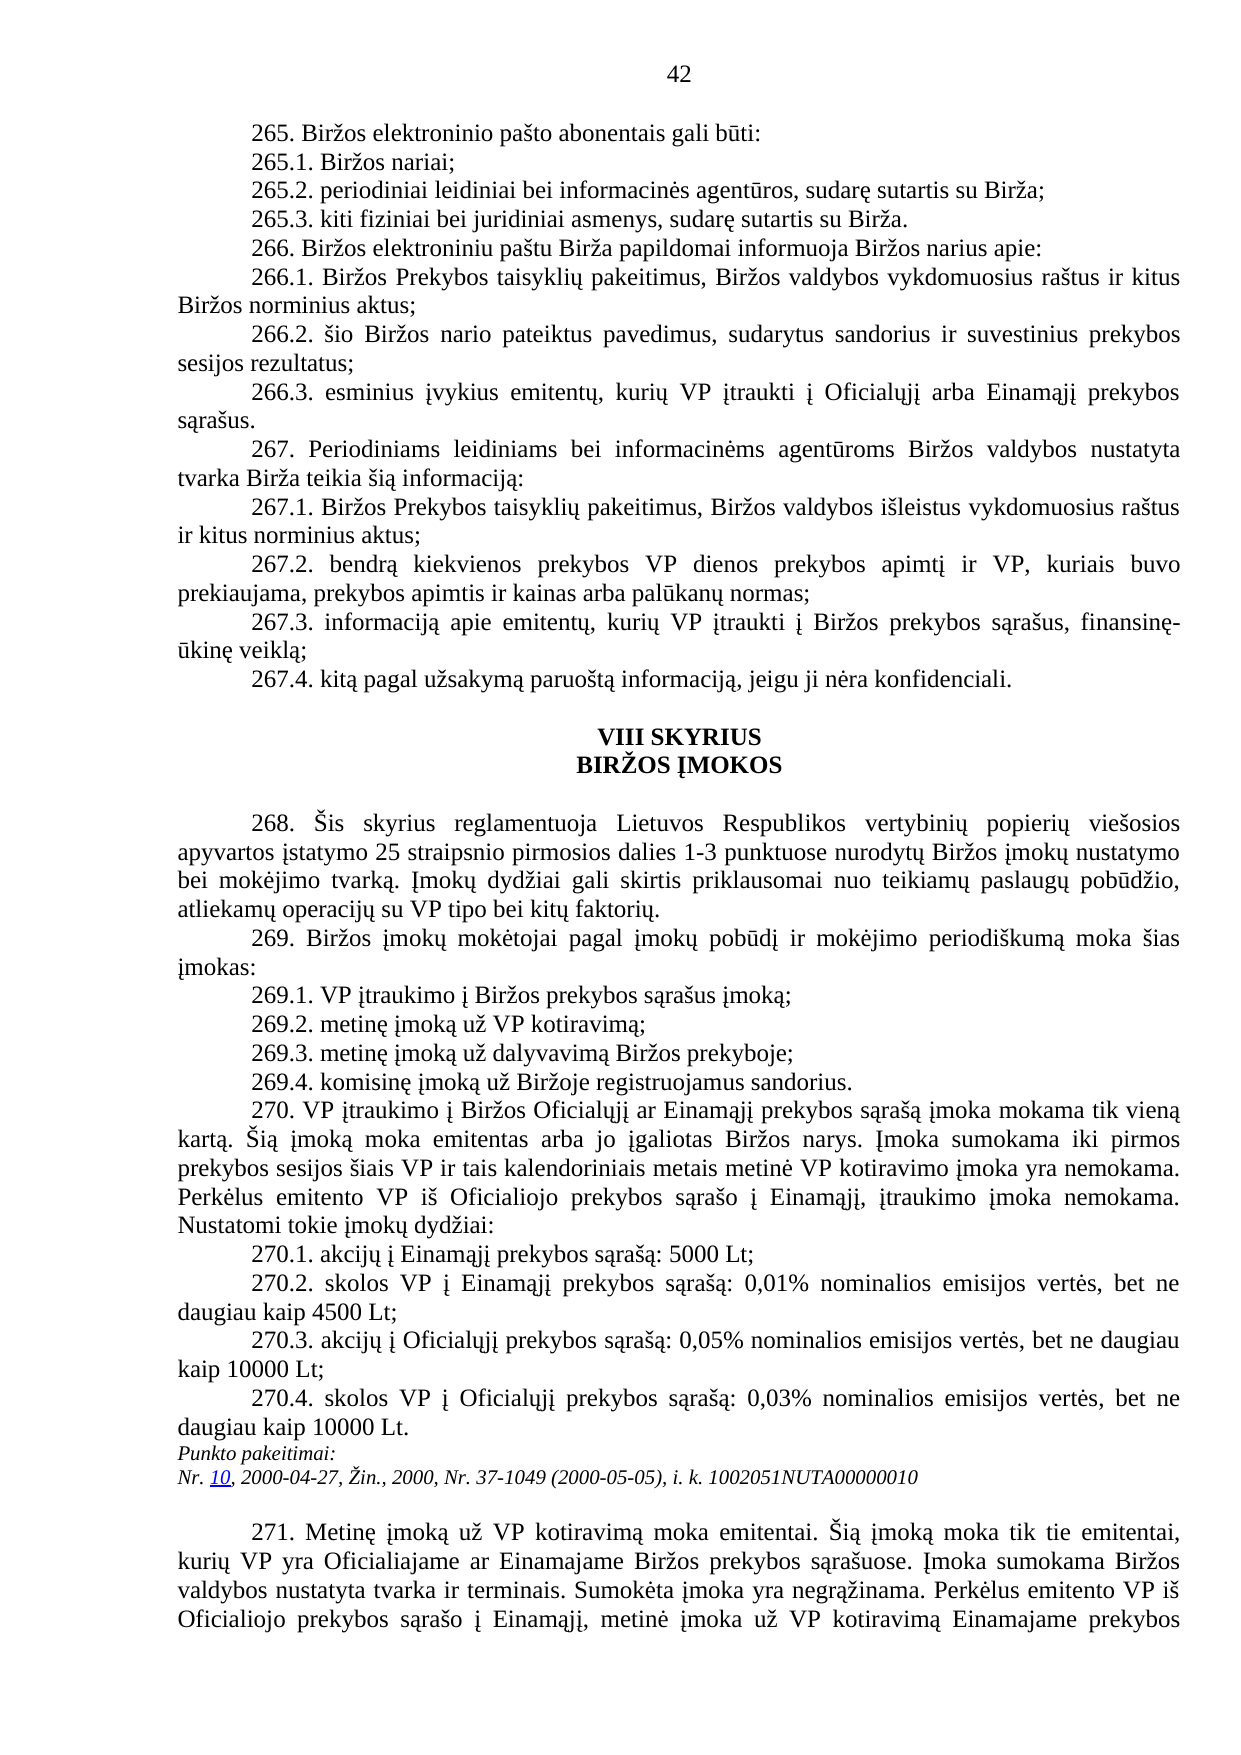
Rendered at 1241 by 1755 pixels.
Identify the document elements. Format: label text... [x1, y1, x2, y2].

text 265.2. periodiniai leidiniai bei informacinės agentūros, sudarę sutartis su Birža; [177, 176, 1181, 204]
text 270.4. skolos VP į Oficialųjį prekybos sąrašą: 0,03% nominalios emisijos vertės, bet ne daugiau kaip 10000 Lt. [177, 1383, 1181, 1441]
text 267.4. kitą pagal užsakymą paruoštą informaciją, jeigu ji nėra konfidenciali. [177, 664, 1181, 693]
text 267.3. informaciją apie emitentų, kurių VP įtraukti į Biržos prekybos sąrašus, finansinę-ūkinę veiklą; [177, 607, 1181, 664]
text 267.1. Biržos Prekybos taisyklių pakeitimus, Biržos valdybos išleistus vykdomuosius raštus ir kitus norminius aktus; [177, 492, 1181, 549]
text 265. Biržos elektroninio pašto abonentais gali būti: [177, 118, 1181, 147]
text 270.1. akcijų į Einamąjį prekybos sąrašą: 5000 Lt; [177, 1239, 1181, 1268]
text 270. VP įtraukimo į Biržos Oficialųjį ar Einamąjį prekybos sąrašą įmoka mokama tik vieną kartą. Šią įmoką moka emitentas arba jo įgaliotas Biržos narys. Įmoka sumokama iki pirmos prekybos sesijos šiais VP ir tais kalendoriniais metais metinė VP kotiravimo įmoka yra nemokama. Perkėlus emitento VP iš Oficialiojo prekybos sąrašo į Einamąjį, įtraukimo įmoka nemokama. Nustatomi tokie įmokų dydžiai: [177, 1096, 1181, 1239]
text Punkto pakeitimai: [177, 1441, 1181, 1465]
text 265.3. kiti fiziniai bei juridiniai asmenys, sudarę sutartis su Birža. [177, 204, 1181, 233]
text 269.3. metinę įmoką už dalyvavimą Biržos prekyboje; [177, 1038, 1181, 1067]
text 267.2. bendrą kiekvienos prekybos VP dienos prekybos apimtį ir VP, kuriais buvo prekiaujama, prekybos apimtis ir kainas arba palūkanų normas; [177, 549, 1181, 607]
text 269.1. VP įtraukimo į Biržos prekybos sąrašus įmoką; [177, 981, 1181, 1009]
text 270.3. akcijų į Oficialųjį prekybos sąrašą: 0,05% nominalios emisijos vertės, bet ne daugiau kaip 10000 Lt; [177, 1326, 1181, 1383]
text 266. Biržos elektroniniu paštu Birža papildomai informuoja Biržos narius apie: [177, 233, 1181, 262]
text 270.2. skolos VP į Einamąjį prekybos sąrašą: 0,01% nominalios emisijos vertės, bet ne daugiau kaip 4500 Lt; [177, 1268, 1181, 1326]
text 266.1. Biržos Prekybos taisyklių pakeitimus, Biržos valdybos vykdomuosius raštus ir kitus Biržos norminius aktus; [177, 262, 1181, 319]
text 269.4. komisinę įmoką už Biržoje registruojamus sandorius. [177, 1067, 1181, 1096]
text 267. Periodiniams leidiniams bei informacinėms agentūroms Biržos valdybos nustatyta tvarka Birža teikia šią informaciją: [177, 434, 1181, 492]
text 266.2. šio Biržos nario pateiktus pavedimus, sudarytus sandorius ir suvestinius prekybos sesijos rezultatus; [177, 319, 1181, 377]
text 269. Biržos įmokų mokėtojai pagal įmokų pobūdį ir mokėjimo periodiškumą moka šias įmokas: [177, 923, 1181, 981]
text 265.1. Biržos nariai; [177, 147, 1181, 176]
text Nr. 10, 2000-04-27, Žin., 2000, Nr. 37-1049 (2000-05-05), i. k. 1002051NUTA00000010 [177, 1465, 1181, 1489]
text 266.3. esminius įvykius emitentų, kurių VP įtraukti į Oficialųjį arba Einamąjį prekybos sąrašus. [177, 377, 1181, 434]
text 268. Šis skyrius reglamentuoja Lietuvos Respublikos vertybinių popierių viešosios apyvartos įstatymo 25 straipsnio pirmosios dalies 1-3 punktuose nurodytų Biržos įmokų nustatymo bei mokėjimo tvarką. Įmokų dydžiai gali skirtis priklausomai nuo teikiamų paslaugų pobūdžio, atliekamų operacijų su VP tipo bei kitų faktorių. [177, 808, 1181, 923]
text 271. Metinę įmoką už VP kotiravimą moka emitentai. Šią įmoką moka tik tie emitentai, kurių VP yra Oficialiajame ar Einamajame Biržos prekybos sąrašuose. Įmoka sumokama Biržos valdybos nustatyta tvarka ir terminais. Sumokėta įmoka yra negrąžinama. Perkėlus emitento VP iš Oficialiojo prekybos sąrašo į Einamąjį, metinė įmoka už VP kotiravimą Einamajame prekybos [177, 1517, 1181, 1632]
text BIRŽOS ĮMOKOS [177, 751, 1181, 779]
text VIII SKYRIUS [177, 722, 1181, 751]
text 269.2. metinę įmoką už VP kotiravimą; [177, 1009, 1181, 1038]
